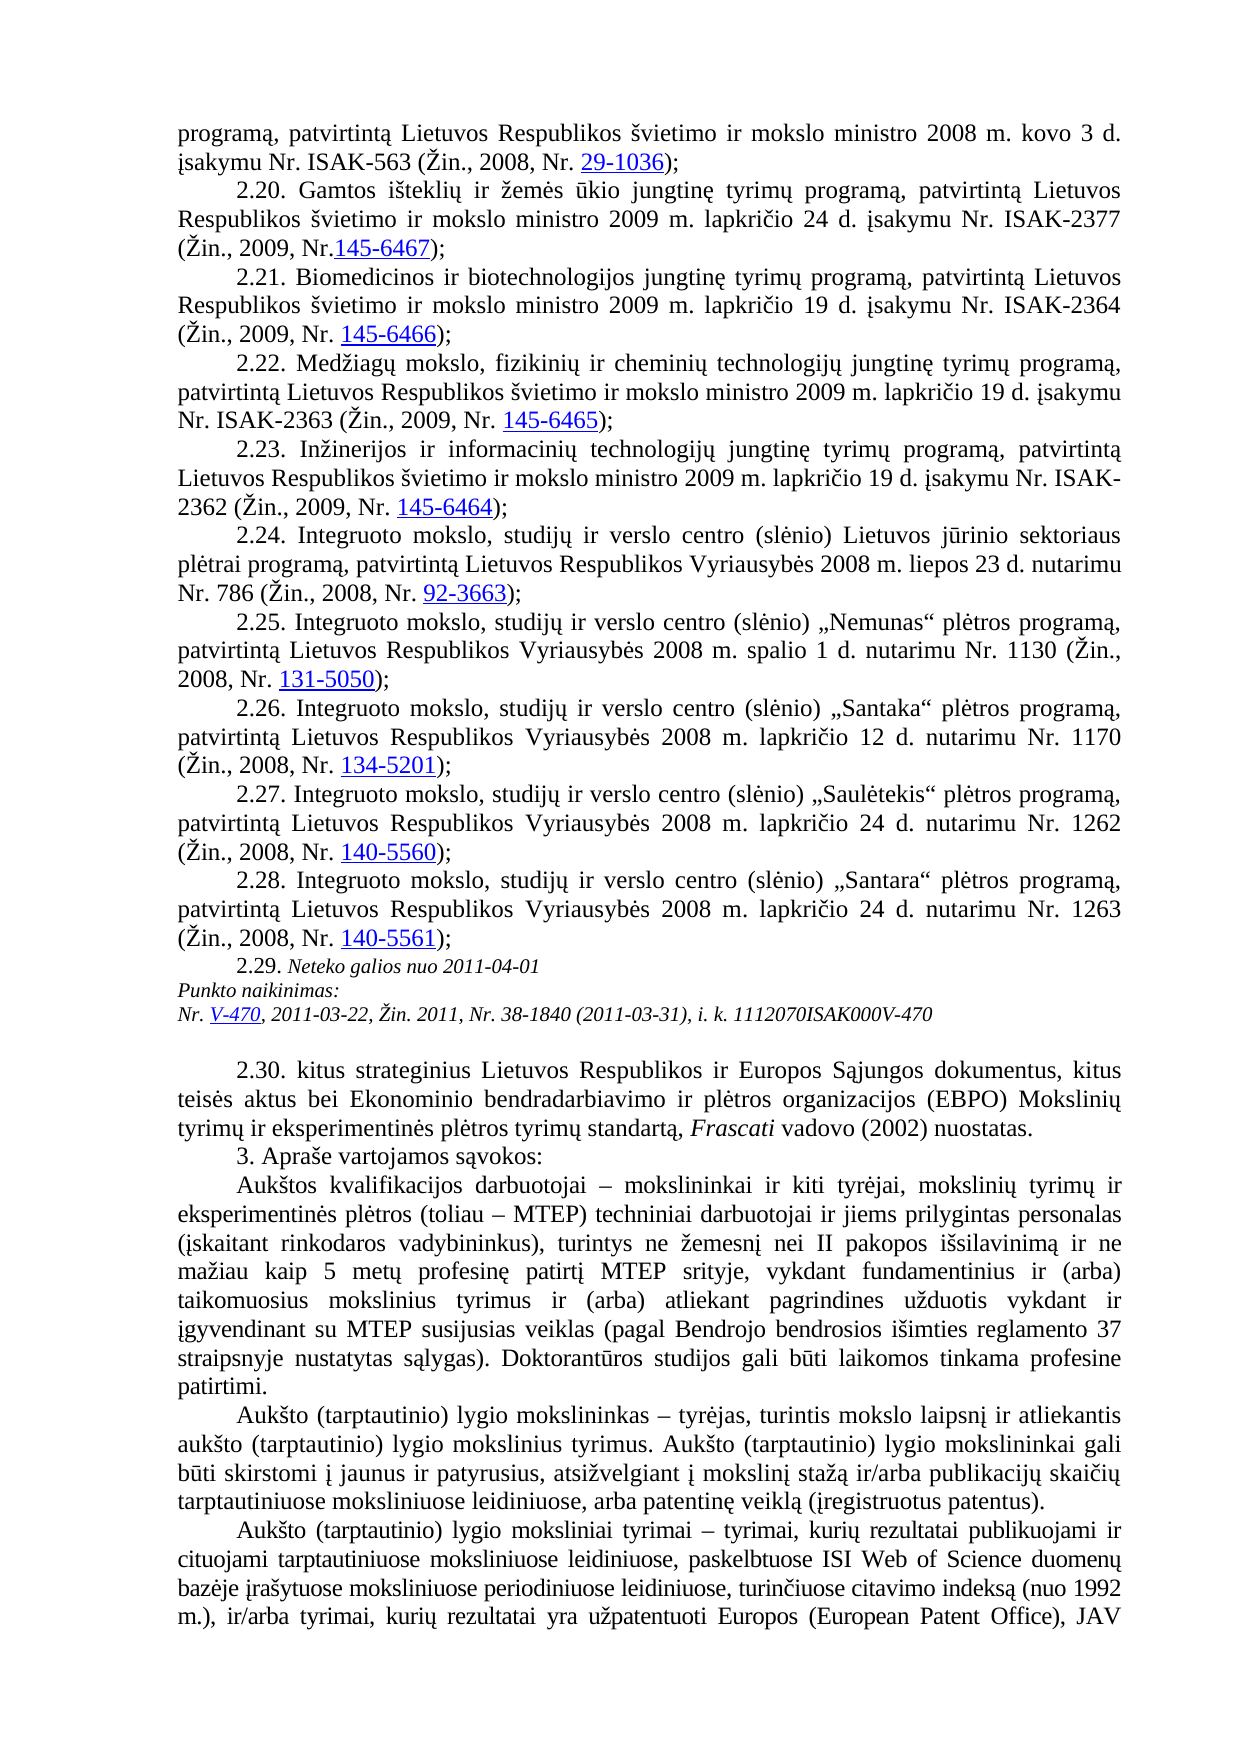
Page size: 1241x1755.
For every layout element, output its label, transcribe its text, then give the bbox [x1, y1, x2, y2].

text 2.25. Integruoto mokslo, studijų ir verslo centro (slėnio) „Nemunas“ plėtros programą, patvirtintą Lietuvos Respublikos Vyriausybės 2008 m. spalio 1 d. nutarimu Nr. 1130 (Žin., 2008, Nr. 131-5050); [177, 607, 1122, 693]
text 2.20. Gamtos išteklių ir žemės ūkio jungtinę tyrimų programą, patvirtintą Lietuvos Respublikos švietimo ir mokslo ministro 2009 m. lapkričio 24 d. įsakymu Nr. ISAK-2377 (Žin., 2009, Nr.145-6467); [177, 176, 1122, 262]
text 2.21. Biomedicinos ir biotechnologijos jungtinę tyrimų programą, patvirtintą Lietuvos Respublikos švietimo ir mokslo ministro 2009 m. lapkričio 19 d. įsakymu Nr. ISAK-2364 (Žin., 2009, Nr. 145-6466); [177, 262, 1122, 348]
text Aukšto (tarptautinio) lygio mokslininkas – tyrėjas, turintis mokslo laipsnį ir atliekantis aukšto (tarptautinio) lygio mokslinius tyrimus. Aukšto (tarptautinio) lygio mokslininkai gali būti skirstomi į jaunus ir patyrusius, atsižvelgiant į mokslinį stažą ir/arba publikacijų skaičių tarptautiniuose moksliniuose leidiniuose, arba patentinę veiklą (įregistruotus patentus). [177, 1400, 1122, 1515]
text 2.30. kitus strateginius Lietuvos Respublikos ir Europos Sąjungos dokumentus, kitus teisės aktus bei Ekonominio bendradarbiavimo ir plėtros organizacijos (EBPO) Mokslinių tyrimų ir eksperimentinės plėtros tyrimų standartą, Frascati vadovo (2002) nuostatas. [177, 1055, 1122, 1141]
text 2.22. Medžiagų mokslo, fizikinių ir cheminių technologijų jungtinę tyrimų programą, patvirtintą Lietuvos Respublikos švietimo ir mokslo ministro 2009 m. lapkričio 19 d. įsakymu Nr. ISAK-2363 (Žin., 2009, Nr. 145-6465); [177, 348, 1122, 434]
text Aukšto (tarptautinio) lygio moksliniai tyrimai – tyrimai, kurių rezultatai publikuojami ir cituojami tarptautiniuose moksliniuose leidiniuose, paskelbtuose ISI Web of Science duomenų bazėje įrašytuose moksliniuose periodiniuose leidiniuose, turinčiuose citavimo indeksą (nuo 1992 m.), ir/arba tyrimai, kurių rezultatai yra užpatentuoti Europos (European Patent Office), JAV [177, 1515, 1122, 1630]
text 2.26. Integruoto mokslo, studijų ir verslo centro (slėnio) „Santaka“ plėtros programą, patvirtintą Lietuvos Respublikos Vyriausybės 2008 m. lapkričio 12 d. nutarimu Nr. 1170 (Žin., 2008, Nr. 134-5201); [177, 693, 1122, 779]
text Aukštos kvalifikacijos darbuotojai – mokslininkai ir kiti tyrėjai, mokslinių tyrimų ir eksperimentinės plėtros (toliau – MTEP) techniniai darbuotojai ir jiems prilygintas personalas (įskaitant rinkodaros vadybininkus), turintys ne žemesnį nei II pakopos išsilavinimą ir ne mažiau kaip 5 metų profesinę patirtį MTEP srityje, vykdant fundamentinius ir (arba) taikomuosius mokslinius tyrimus ir (arba) atliekant pagrindines užduotis vykdant ir įgyvendinant su MTEP susijusias veiklas (pagal Bendrojo bendrosios išimties reglamento 37 straipsnyje nustatytas sąlygas). Doktorantūros studijos gali būti laikomos tinkama profesine patirtimi. [177, 1170, 1122, 1400]
text 2.28. Integruoto mokslo, studijų ir verslo centro (slėnio) „Santara“ plėtros programą, patvirtintą Lietuvos Respublikos Vyriausybės 2008 m. lapkričio 24 d. nutarimu Nr. 1263 (Žin., 2008, Nr. 140-5561); [177, 866, 1122, 952]
text 2.27. Integruoto mokslo, studijų ir verslo centro (slėnio) „Saulėtekis“ plėtros programą, patvirtintą Lietuvos Respublikos Vyriausybės 2008 m. lapkričio 24 d. nutarimu Nr. 1262 (Žin., 2008, Nr. 140-5560); [177, 779, 1122, 866]
text 3. Apraše vartojamos sąvokos: [177, 1141, 1122, 1170]
text programą, patvirtintą Lietuvos Respublikos švietimo ir mokslo ministro 2008 m. kovo 3 d. įsakymu Nr. ISAK-563 (Žin., 2008, Nr. 29-1036); [177, 118, 1122, 176]
text 2.23. Inžinerijos ir informacinių technologijų jungtinę tyrimų programą, patvirtintą Lietuvos Respublikos švietimo ir mokslo ministro 2009 m. lapkričio 19 d. įsakymu Nr. ISAK-2362 (Žin., 2009, Nr. 145-6464); [177, 434, 1122, 521]
text Punkto naikinimas: [177, 978, 1122, 1002]
text 2.29. Neteko galios nuo 2011-04-01 [177, 952, 1122, 978]
text Nr. V-470, 2011-03-22, Žin. 2011, Nr. 38-1840 (2011-03-31), i. k. 1112070ISAK000V-470 [177, 1002, 1122, 1026]
text 2.24. Integruoto mokslo, studijų ir verslo centro (slėnio) Lietuvos jūrinio sektoriaus plėtrai programą, patvirtintą Lietuvos Respublikos Vyriausybės 2008 m. liepos 23 d. nutarimu Nr. 786 (Žin., 2008, Nr. 92-3663); [177, 521, 1122, 607]
